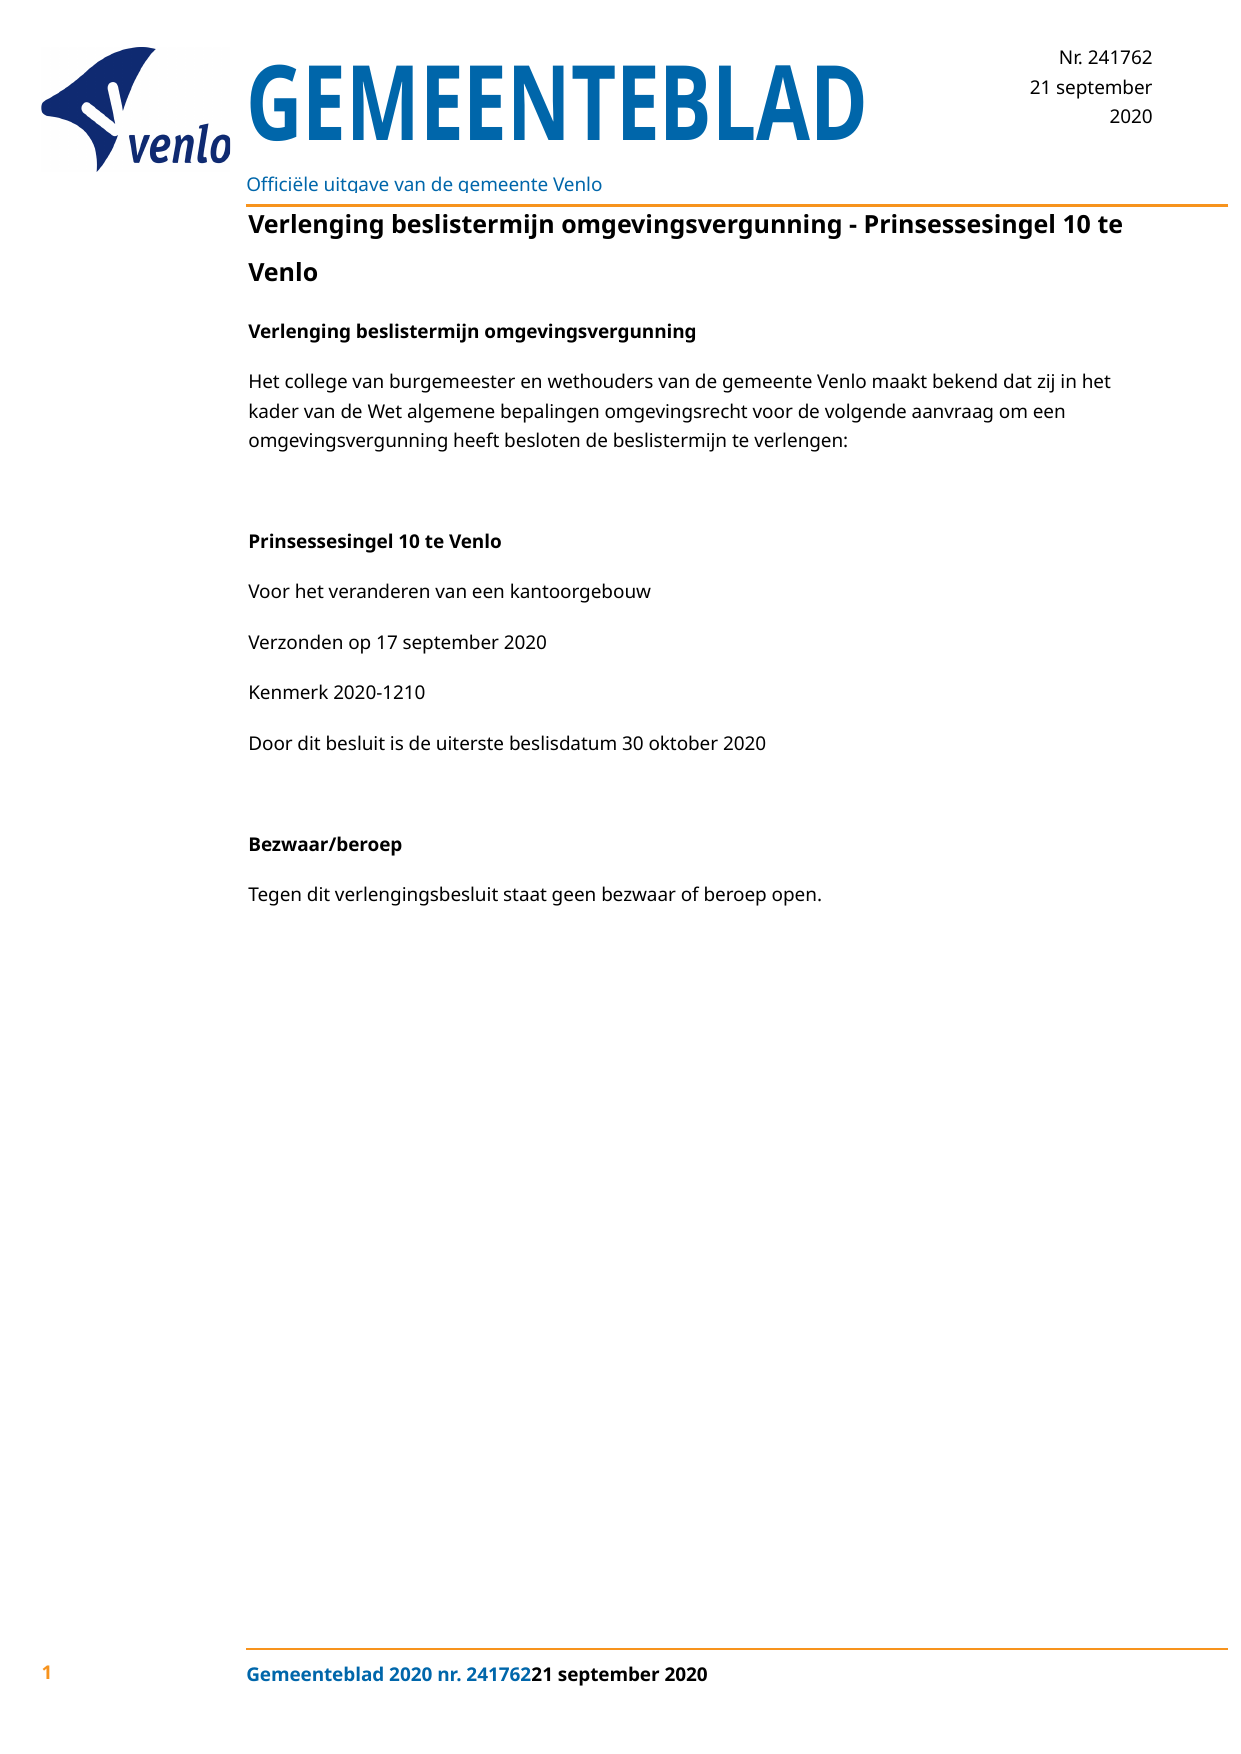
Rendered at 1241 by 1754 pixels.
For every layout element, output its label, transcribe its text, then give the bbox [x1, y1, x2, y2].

text Bezwaar/beroep [248, 831, 1152, 857]
picture [41, 47, 231, 172]
text Door dit besluit is de uiterste beslisdatum 30 oktober 2020 [248, 730, 1152, 756]
text Prinsessesingel 10 te Venlo [248, 528, 1152, 554]
text Voor het veranderen van een kantoorgebouw [248, 579, 1152, 604]
text Verzonden op 17 september 2020 [248, 629, 1152, 655]
text Verlenging beslistermijn omgevingsvergunning - Prinsessesingel 10 te Venlo [248, 207, 1152, 288]
text Kenmerk 2020-1210 [248, 679, 1152, 705]
text Het college van burgemeester en wethouders van de gemeente Venlo maakt bekend dat zij in het kader van de Wet algemene bepalingen omgevingsrecht voor de volgende aanvraag om een omgevingsvergunning heeft besloten de beslistermijn te verlengen: [248, 368, 1152, 453]
text Tegen dit verlengingsbesluit staat geen bezwaar of beroep open. [248, 881, 1152, 907]
text Verlenging beslistermijn omgevingsvergunning [248, 318, 1152, 344]
